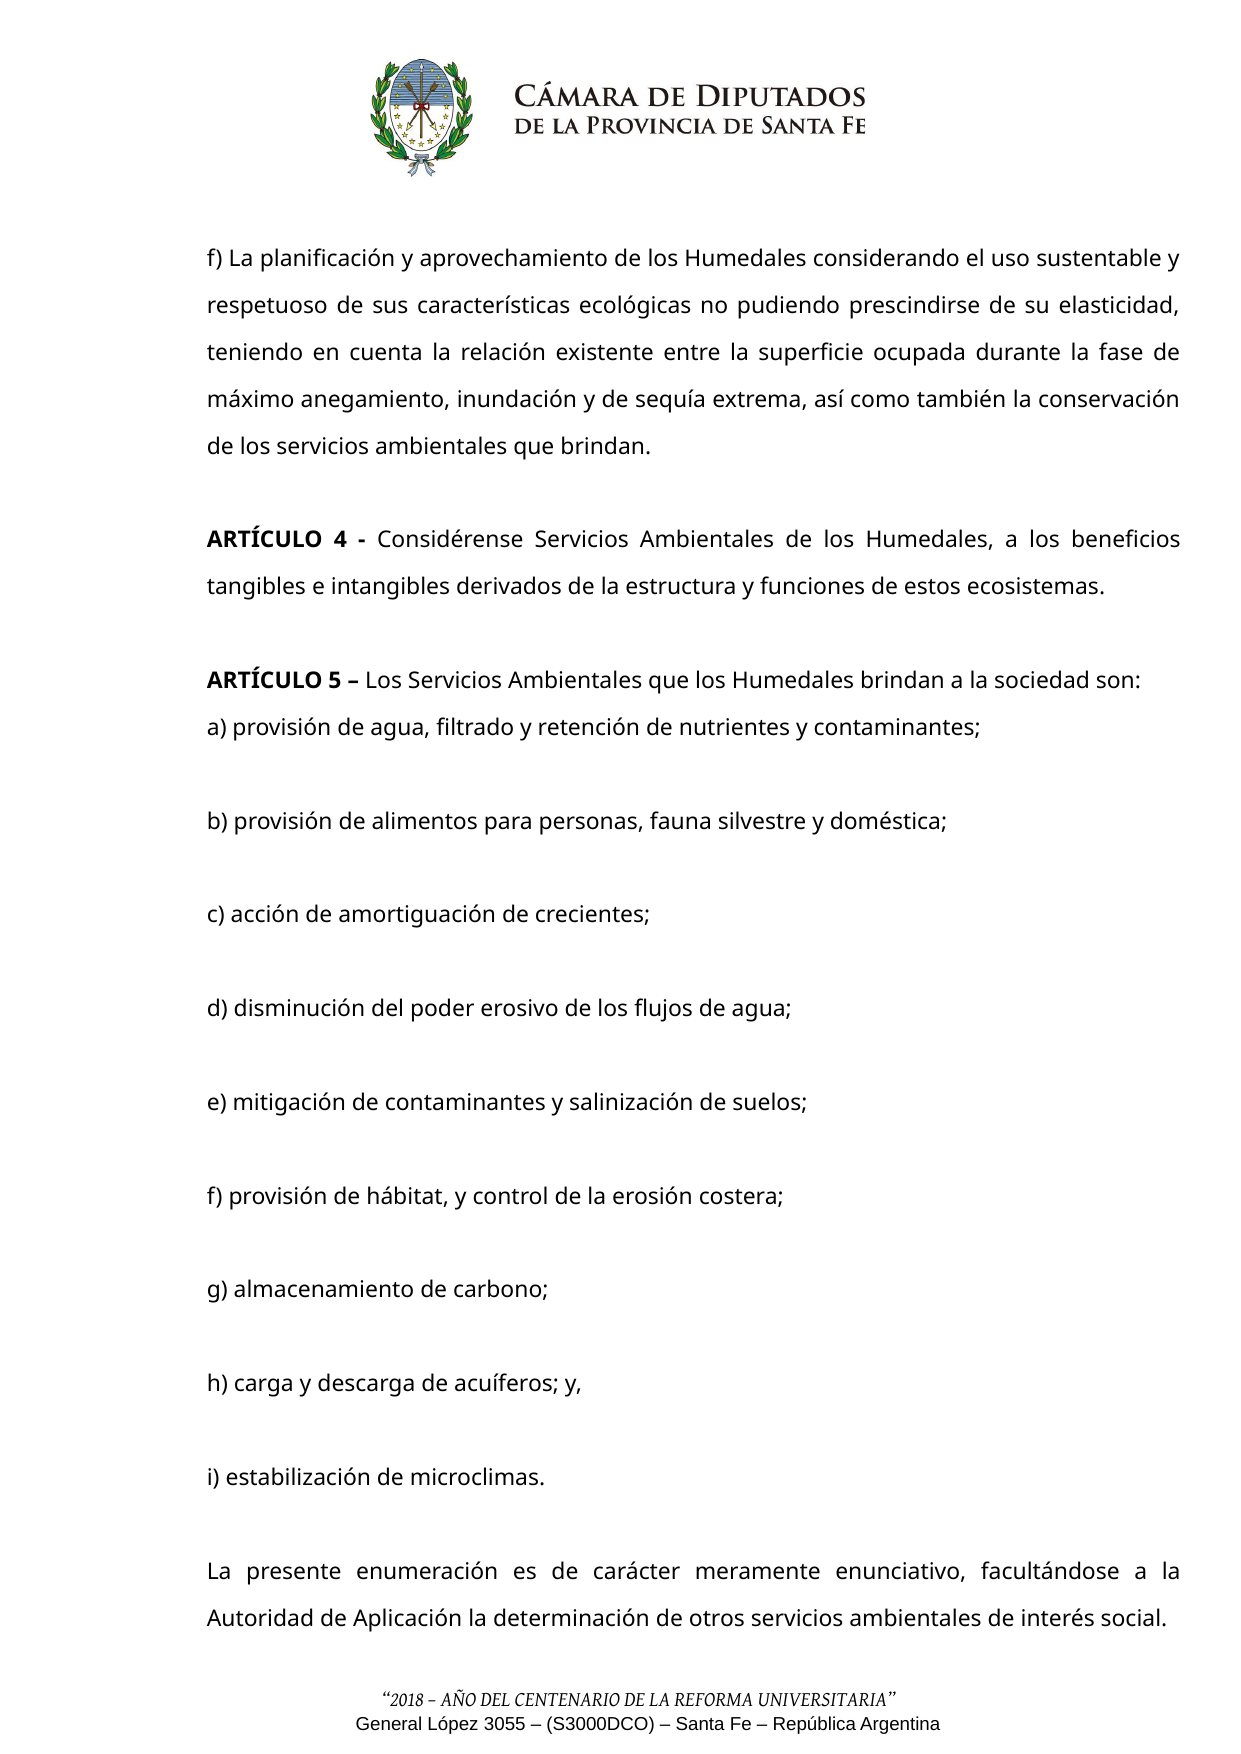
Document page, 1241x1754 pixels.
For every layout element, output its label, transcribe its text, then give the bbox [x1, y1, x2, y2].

text b) provisión de alimentos para personas, fauna silvestre y doméstica; [207, 805, 1181, 836]
text ARTÍCULO 4 - Considérense Servicios Ambientales de los Humedales, a los beneficios tangibles e intangibles derivados de la estructura y funciones de estos ecosistemas. [207, 523, 1181, 602]
text f) provisión de hábitat, y control de la erosión costera; [207, 1180, 1181, 1211]
picture [370, 59, 866, 181]
text d) disminución del poder erosivo de los flujos de agua; [207, 992, 1181, 1023]
text i) estabilización de microclimas. [207, 1461, 1181, 1492]
text g) almacenamiento de carbono; [207, 1273, 1181, 1305]
text ARTÍCULO 5 – Los Servicios Ambientales que los Humedales brindan a la sociedad son: [207, 664, 1181, 695]
text f) La planificación y aprovechamiento de los Humedales considerando el uso sustentable y respetuoso de sus características ecológicas no pudiendo prescindirse de su elasticidad, teniendo en cuenta la relación existente entre la superficie ocupada durante la fase de máximo anegamiento, inundación y de sequía extrema, así como también la conservación de los servicios ambientales que brindan. [207, 242, 1181, 461]
text e) mitigación de contaminantes y salinización de suelos; [207, 1086, 1181, 1117]
text La presente enumeración es de carácter meramente enunciativo, facultándose a la Autoridad de Aplicación la determinación de otros servicios ambientales de interés social. [207, 1555, 1181, 1633]
text h) carga y descarga de acuíferos; y, [207, 1367, 1181, 1398]
text a) provisión de agua, filtrado y retención de nutrientes y contaminantes; [207, 711, 1181, 742]
text c) acción de amortiguación de crecientes; [207, 898, 1181, 930]
